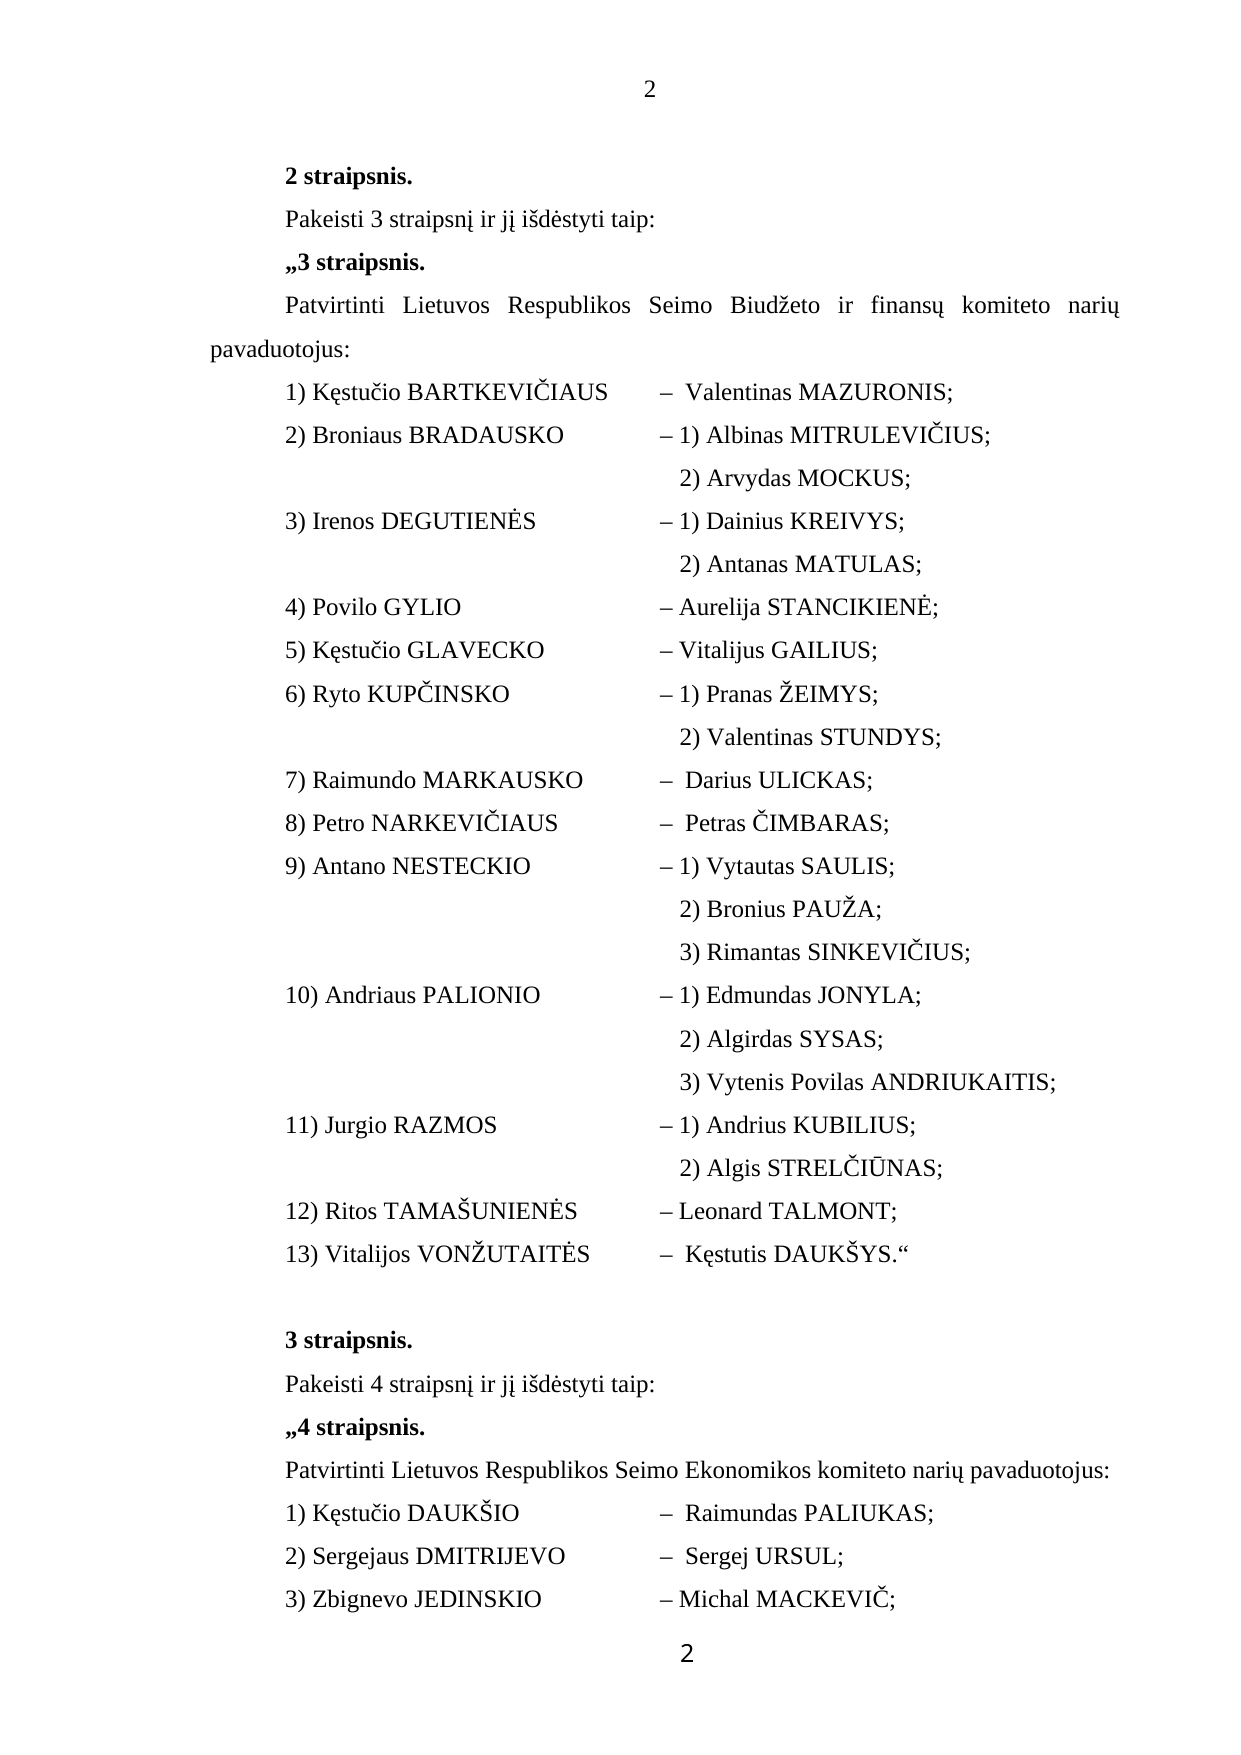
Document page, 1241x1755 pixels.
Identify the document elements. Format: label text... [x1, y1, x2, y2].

text „3 straipsnis. [210, 247, 1120, 276]
text 3) Rimantas SINKEVIČIUS; [210, 937, 1120, 966]
text 2) Antanas MATULAS; [210, 549, 1120, 578]
text 5) Kęstučio GLAVECKO – Vitalijus GAILIUS; [210, 636, 1120, 664]
text 2) Broniaus BRADAUSKO – 1) Albinas MITRULEVIČIUS; [210, 420, 1120, 449]
text 8) Petro NARKEVIČIAUS – Petras ČIMBARAS; [210, 808, 1120, 837]
text 2 straipsnis. [210, 161, 1120, 190]
text 2) Valentinas STUNDYS; [210, 722, 1120, 751]
text 6) Ryto KUPČINSKO – 1) Pranas ŽEIMYS; [210, 679, 1120, 707]
text Pakeisti 4 straipsnį ir jį išdėstyti taip: [210, 1369, 1120, 1397]
text 1) Kęstučio DAUKŠIO – Raimundas PALIUKAS; [210, 1498, 1120, 1527]
text 3) Irenos DEGUTIENĖS – 1) Dainius KREIVYS; [210, 506, 1120, 535]
text 1) Kęstučio BARTKEVIČIAUS – Valentinas MAZURONIS; [210, 377, 1120, 406]
text 2) Sergejaus DMITRIJEVO – Sergej URSUL; [210, 1541, 1120, 1570]
text Patvirtinti Lietuvos Respublikos Seimo Ekonomikos komiteto narių pavaduotojus: [210, 1455, 1120, 1484]
text 4) Povilo GYLIO – Aurelija STANCIKIENĖ; [210, 592, 1120, 621]
text 3) Zbignevo JEDINSKIO – Michal MACKEVIČ; [210, 1584, 1120, 1613]
text 13) Vitalijos VONŽUTAITĖS – Kęstutis DAUKŠYS.“ [210, 1239, 1120, 1268]
text 3) Vytenis Povilas ANDRIUKAITIS; [210, 1067, 1120, 1096]
text Patvirtinti Lietuvos Respublikos Seimo Biudžeto ir finansų komiteto narių pavaduotojus: [210, 291, 1120, 362]
text 12) Ritos TAMAŠUNIENĖS – Leonard TALMONT; [210, 1196, 1120, 1225]
text 2) Bronius PAUŽA; [210, 894, 1120, 923]
text Pakeisti 3 straipsnį ir jį išdėstyti taip: [210, 204, 1120, 233]
text 3 straipsnis. [210, 1326, 1120, 1354]
text 2) Arvydas MOCKUS; [585, 463, 1120, 492]
text 9) Antano NESTECKIO – 1) Vytautas SAULIS; [210, 851, 1120, 880]
text 10) Andriaus PALIONIO – 1) Edmundas JONYLA; [210, 981, 1120, 1009]
text 2) Algirdas SYSAS; [660, 1024, 1120, 1052]
text „4 straipsnis. [210, 1412, 1120, 1441]
text 11) Jurgio RAZMOS – 1) Andrius KUBILIUS; [210, 1110, 1120, 1139]
text 7) Raimundo MARKAUSKO – Darius ULICKAS; [210, 765, 1120, 794]
text 2) Algis STRELČIŪNAS; [210, 1153, 1120, 1182]
